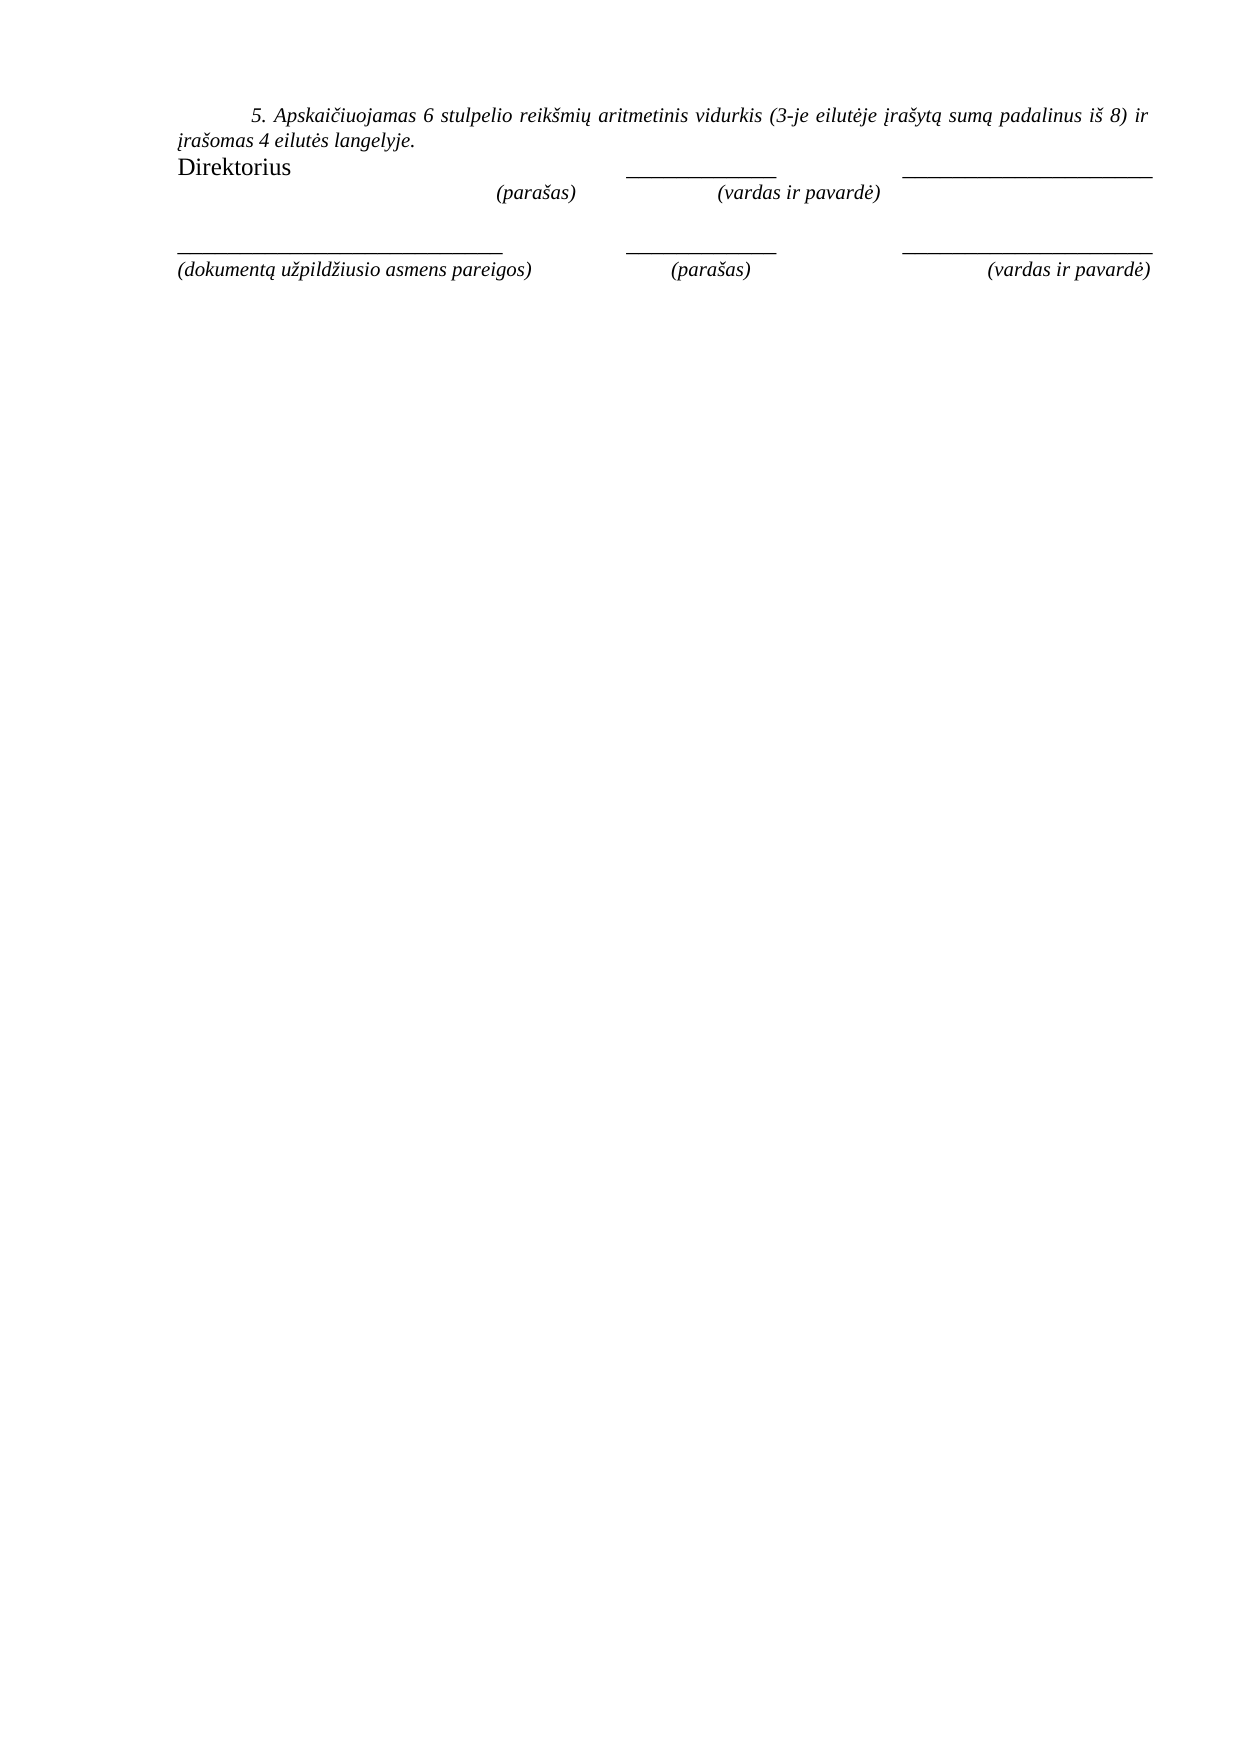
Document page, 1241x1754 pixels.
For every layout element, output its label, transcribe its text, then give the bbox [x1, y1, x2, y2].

text (parašas) (vardas ir pavardė) [177, 180, 1181, 204]
text (dokumentą užpildžiusio asmens pareigos) (parašas) (vardas ir pavardė) [177, 257, 1181, 281]
text Direktorius ____________ ____________________ [177, 152, 1181, 180]
text __________________________ ____________ ____________________ [177, 228, 1181, 257]
text 5. Apskaičiuojamas 6 stulpelio reikšmių aritmetinis vidurkis (3-je eilutėje įrašytą sumą padalinus iš 8) ir įrašomas 4 eilutės langelyje. [177, 103, 1152, 152]
